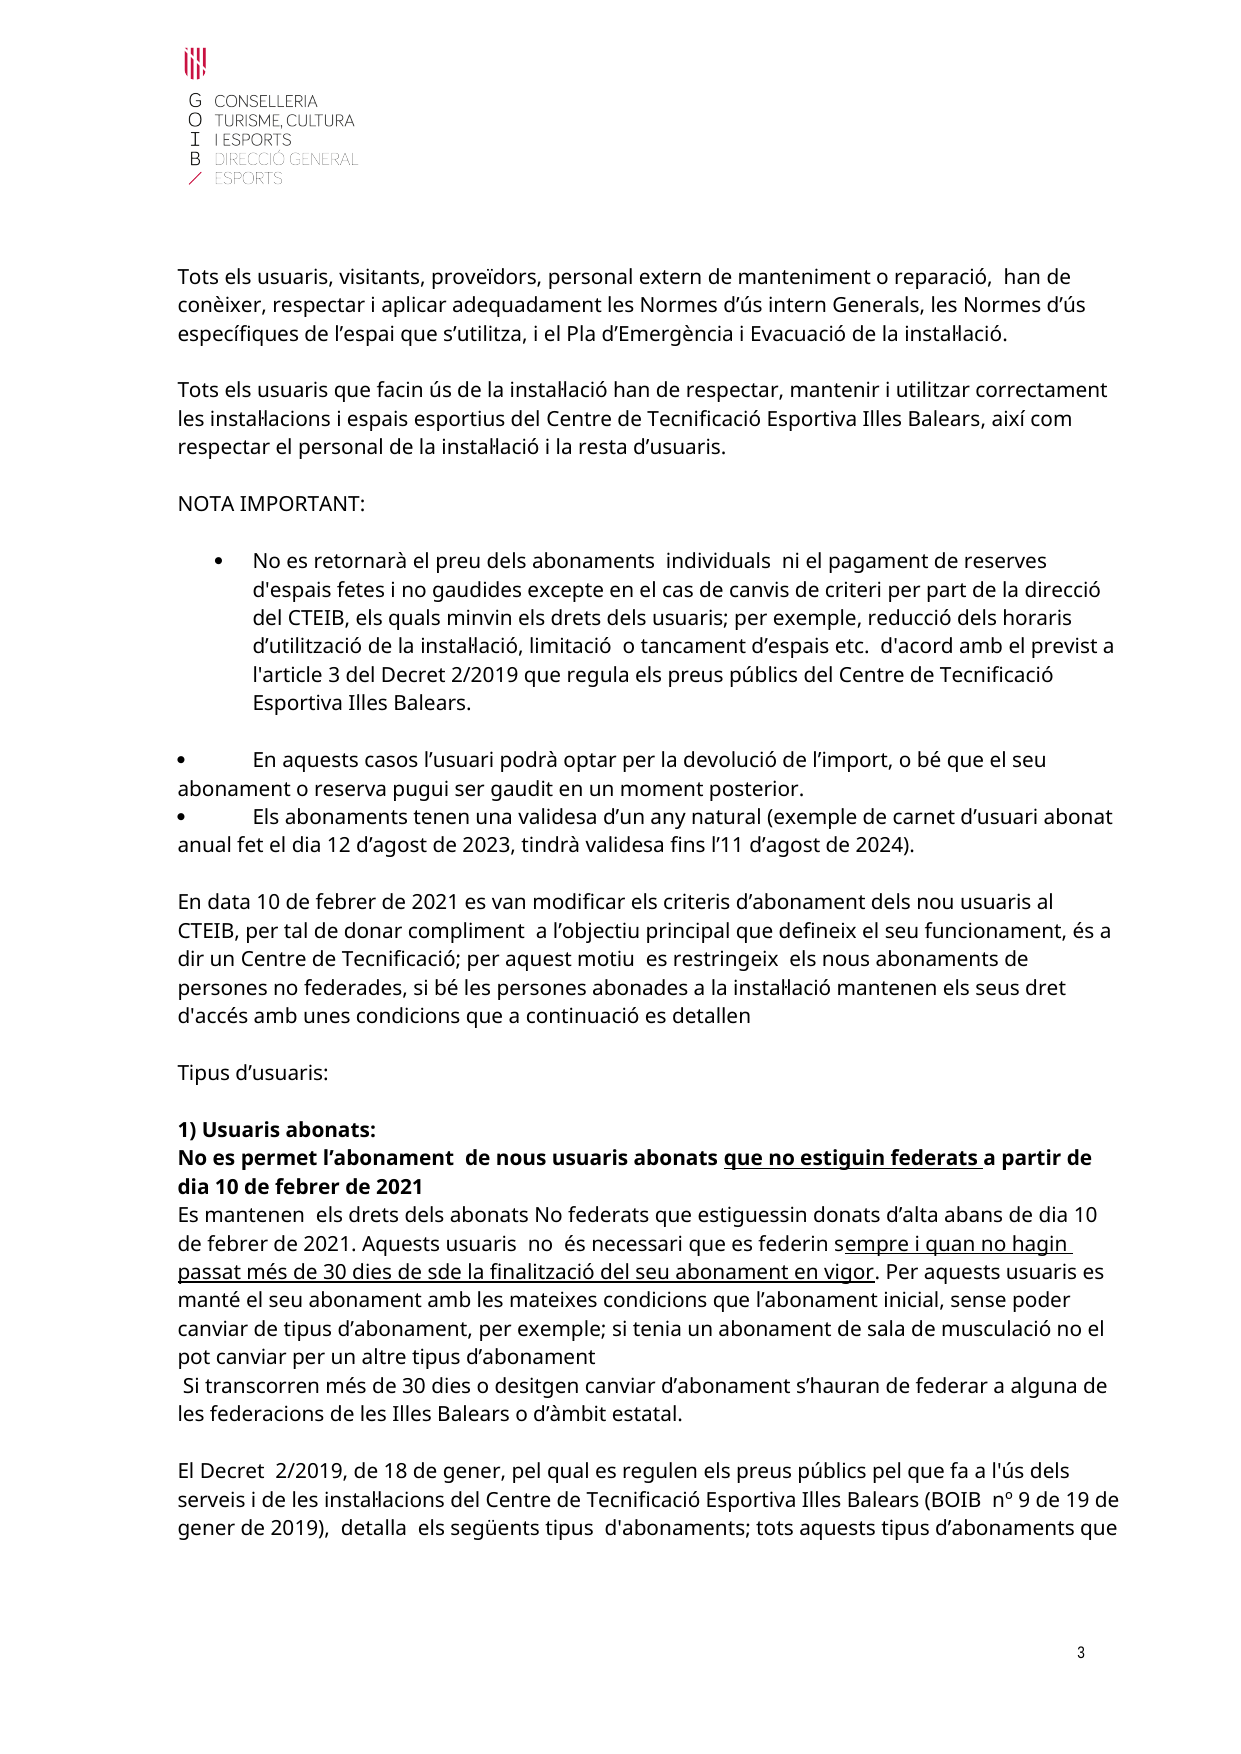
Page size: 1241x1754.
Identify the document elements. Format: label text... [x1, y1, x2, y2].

text Si transcorren més de 30 dies o desitgen canviar d’abonament s’hauran de federar a alguna de les federacions de les Illes Balears o d’àmbit estatal. [177, 1371, 1122, 1428]
text 1) Usuaris abonats: [177, 1115, 1122, 1143]
text Tots els usuaris que facin ús de la instal·lació han de respectar, mantenir i utilitzar correctament les instal·lacions i espais esportius del Centre de Tecnificació Esportiva Illes Balears, així com respectar el personal de la instal·lació i la resta d’usuaris. [177, 376, 1122, 461]
picture [169, 37, 372, 204]
text Tipus d’usuaris: [177, 1058, 1122, 1087]
text Es mantenen els drets dels abonats No federats que estiguessin donats d’alta abans de dia 10 de febrer de 2021. Aquests usuaris no és necessari que es federin sempre i quan no hagin passat més de 30 dies de sde la finalització del seu abonament en vigor. Per aquests usuaris es manté el seu abonament amb les mateixes condicions que l’abonament inicial, sense poder canviar de tipus d’abonament, per exemple; si tenia un abonament de sala de musculació no el pot canviar per un altre tipus d’abonament [177, 1200, 1122, 1371]
text En data 10 de febrer de 2021 es van modificar els criteris d’abonament dels nou usuaris al CTEIB, per tal de donar compliment a l’objectiu principal que defineix el seu funcionament, és a dir un Centre de Tecnificació; per aquest motiu es restringeix els nous abonaments de persones no federades, si bé les persones abonades a la instal·lació mantenen els seus dret d'accés amb unes condicions que a continuació es detallen [177, 887, 1122, 1030]
list En aquests casos l’usuari podrà optar per la devolució de l’import, o bé que el seu abonament o reserva pugui ser gaudit en un moment posterior. [177, 745, 1122, 802]
list No es retornarà el preu dels abonaments individuals ni el pagament de reserves d'espais fetes i no gaudides excepte en el cas de canvis de criteri per part de la direcció del CTEIB, els quals minvin els drets dels usuaris; per exemple, reducció dels horaris d’utilització de la instal·lació, limitació o tancament d’espais etc. d'acord amb el previst a l'article 3 del Decret 2/2019 que regula els preus públics del Centre de Tecnificació Esportiva Illes Balears. [215, 546, 1122, 717]
text Tots els usuaris, visitants, proveïdors, personal extern de manteniment o reparació, han de conèixer, respectar i aplicar adequadament les Normes d’ús intern Generals, les Normes d’ús específiques de l’espai que s’utilitza, i el Pla d’Emergència i Evacuació de la instal·lació. [177, 262, 1122, 347]
text No es permet l’abonament de nous usuaris abonats que no estiguin federats a partir de dia 10 de febrer de 2021 [177, 1143, 1122, 1200]
text El Decret 2/2019, de 18 de gener, pel qual es regulen els preus públics pel que fa a l'ús dels serveis i de les instal·lacions del Centre de Tecnificació Esportiva Illes Balears (BOIB nº 9 de 19 de gener de 2019), detalla els següents tipus d'abonaments; tots aquests tipus d’abonaments que [177, 1456, 1122, 1542]
text NOTA IMPORTANT: [177, 489, 1122, 518]
list Els abonaments tenen una validesa d’un any natural (exemple de carnet d’usuari abonat anual fet el dia 12 d’agost de 2023, tindrà validesa fins l’11 d’agost de 2024). [177, 802, 1122, 859]
